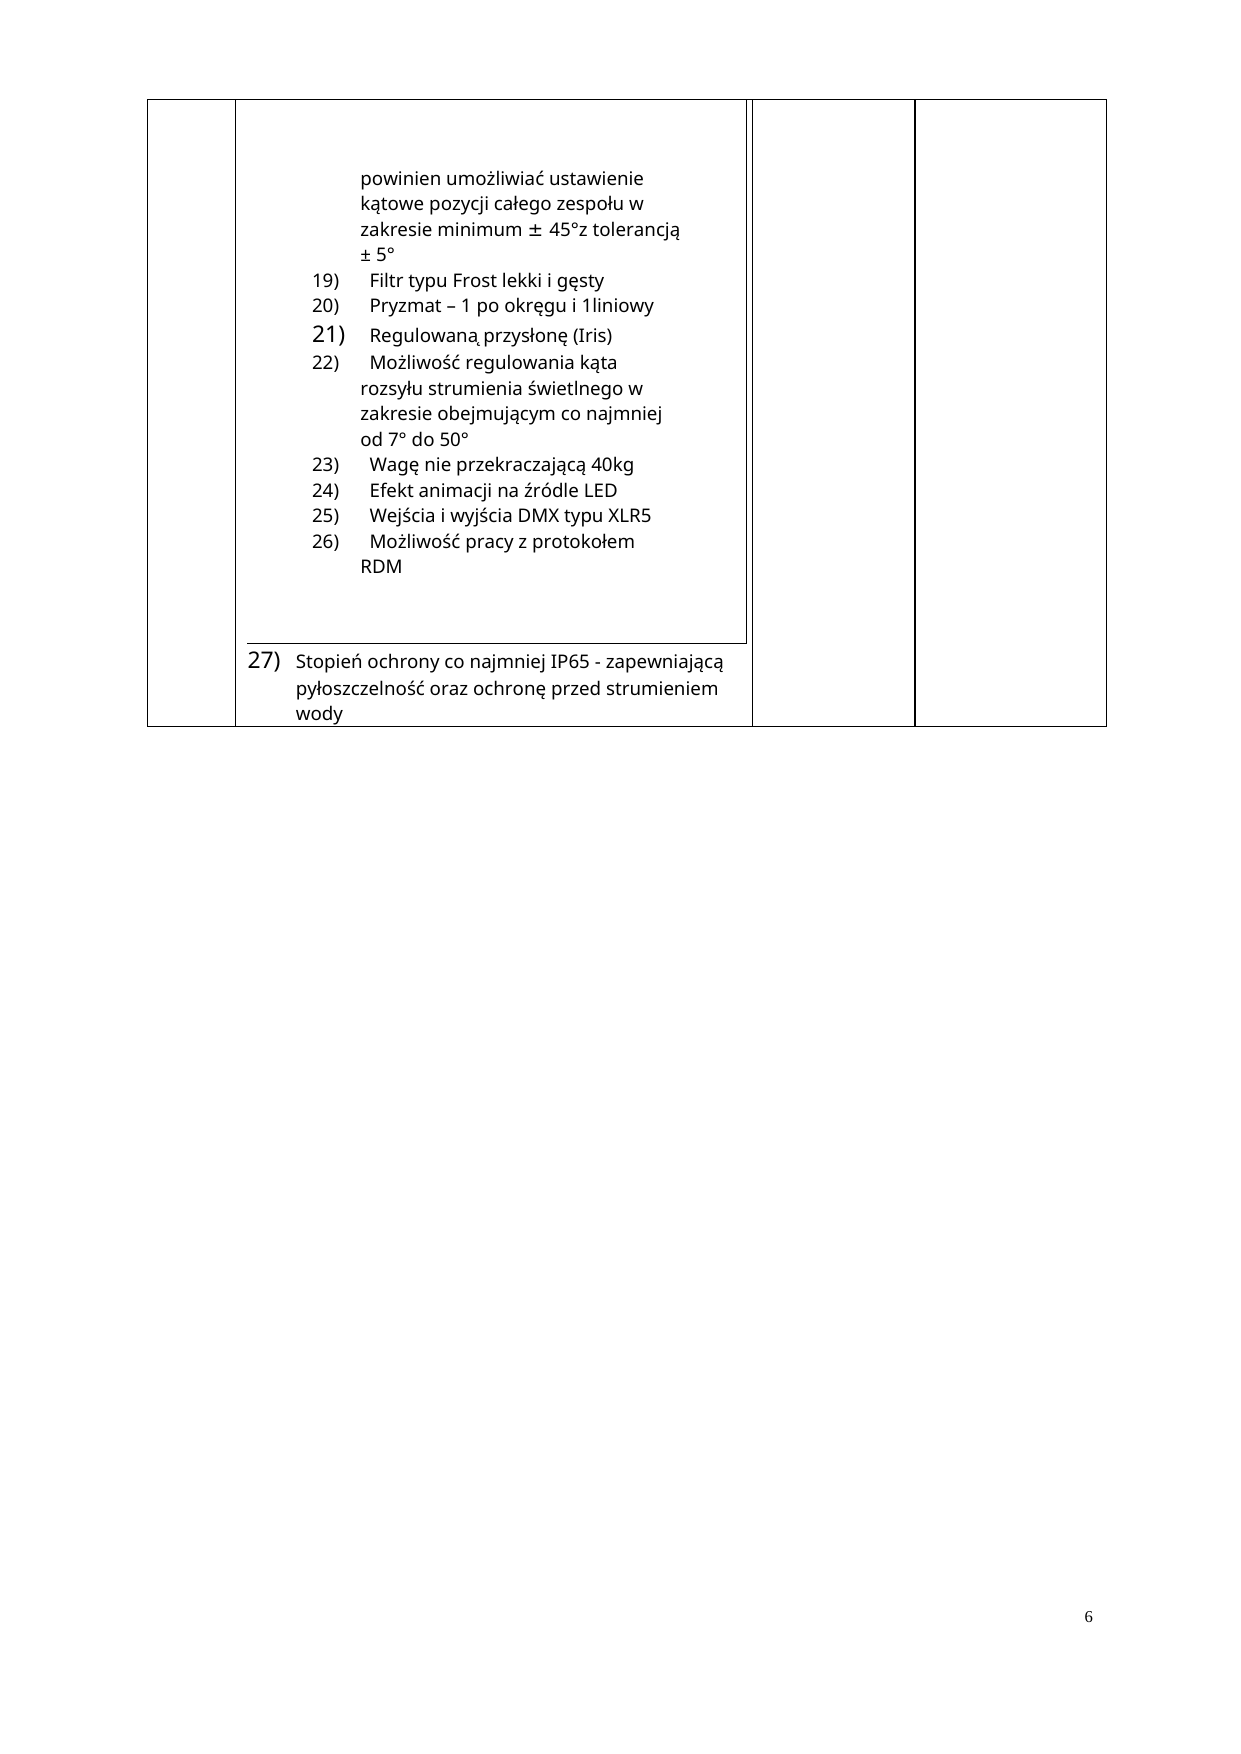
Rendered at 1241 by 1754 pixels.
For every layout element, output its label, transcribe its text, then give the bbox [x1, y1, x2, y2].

table_cell Ruchoma głowa LED typu Profile (POZ. 1) Dostarczona w ramach zamówienia oprawy LED Profile muszą spełniać co najmniej poniższe wymagania: Białe źródło LED o trwałości nie mniejszej niż 35.000 godzin i mocy źródła światła min. 400W Maksymalny strumień świetlny wychodzący z urządzenia nie mniejszy niż 26.000 lumenów przy 6500K Współczynnik oddawania barw źródła (CRI) co najmniej 70. Temperaturę barwową źródła znajdującą się w zakresie 5000K-8000K. Optymalna temperatura to 6500K Soczewka od 140mm – do 180 mm Maksymalną moc elektryczną źródła LED nie większą niż 900W Elektroniczną regulację jasności z precyzją sterowania 16-bit Efekt migania strobo Zakres ruchów Pozioma/Pionowa System liniowego mieszania barw CMY System korekcji temperatury barwowej CTO Co najmniej jedną tarczę kolorów – minimum 6 kolorów Tarcza Gobo – Stałe minimum 7 Gobo Tarcza Gobo – Obrotowa minimum 6 Gobo Efekt animacji System noży tzw.system przysłon profilujących 4 przysłonowy Każda z czterech przysłon profilujących powinna umożliwiać indywidualną zmianę kąta pochylenia. Optymalnie każda z czterech przysłon powinna mieć możliwość przejścia przez środek strumienia świetlnego Cały system przysłon profilujących powinien umożliwiać ustawienie kątowe pozycji całego zespołu w zakresie minimum ± 45°z tolerancją ± 5° Filtr typu Frost lekki i gęsty Pryzmat – 1 po okręgu i 1liniowy Regulowaną przysłonę (Iris) Możliwość regulowania kąta rozsyłu strumienia świetlnego w zakresie obejmującym co najmniej od 7° do 50° Wagę nie przekraczającą 40kg Efekt animacji na źródle LED Wejścia i wyjścia DMX typu XLR5 Możliwość pracy z protokołem RDM Stopień ochrony co najmniej IP65 - zapewniającą pyłoszczelność oraz ochronę przed strumieniem wody [236, 100, 752, 726]
table_cell [916, 100, 1106, 726]
table_cell [148, 100, 235, 726]
table_cell [753, 100, 914, 726]
